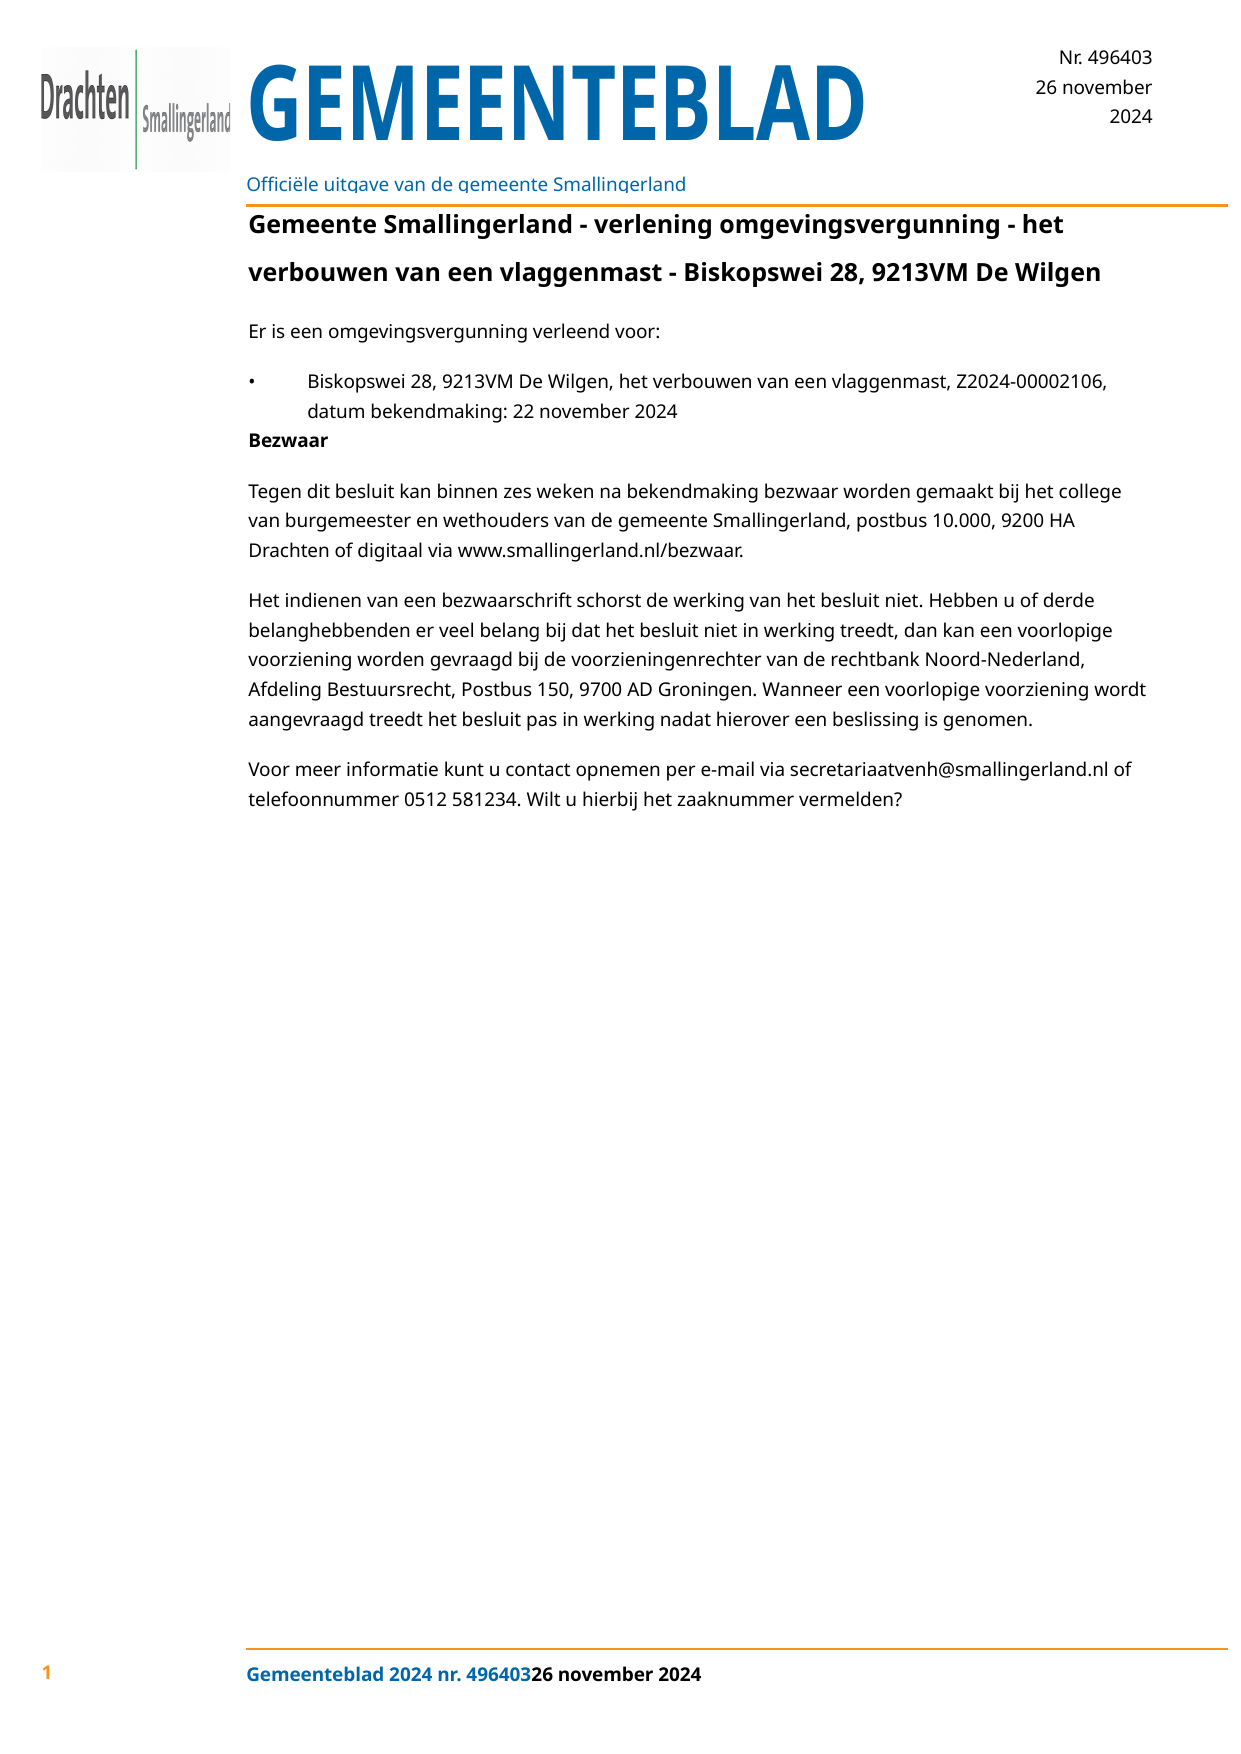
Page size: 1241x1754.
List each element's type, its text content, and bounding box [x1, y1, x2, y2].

list Biskopswei 28, 9213VM De Wilgen, het verbouwen van een vlaggenmast, Z2024-00002106, datum bekendmaking: 22 november 2024 [248, 368, 1152, 424]
text Het indienen van een bezwaarschrift schorst de werking van het besluit niet. Hebben u of derde belanghebbenden er veel belang bij dat het besluit niet in werking treedt, dan kan een voorlopige voorziening worden gevraagd bij de voorzieningenrechter van de rechtbank Noord-Nederland, Afdeling Bestuursrecht, Postbus 150, 9700 AD Groningen. Wanneer een voorlopige voorziening wordt aangevraagd treedt het besluit pas in werking nadat hierover een beslissing is genomen. [248, 587, 1152, 732]
text Tegen dit besluit kan binnen zes weken na bekendmaking bezwaar worden gemaakt bij het college van burgemeester en wethouders van de gemeente Smallingerland, postbus 10.000, 9200 HA Drachten of digitaal via www.smallingerland.nl/bezwaar. [248, 478, 1152, 563]
picture [41, 47, 231, 172]
text Er is een omgevingsvergunning verleend voor: [248, 318, 1152, 344]
text Gemeente Smallingerland - verlening omgevingsvergunning - het verbouwen van een vlaggenmast - Biskopswei 28, 9213VM De Wilgen [248, 207, 1152, 288]
text Bezwaar [248, 427, 1152, 453]
text Voor meer informatie kunt u contact opnemen per e-mail via secretariaatvenh@smallingerland.nl of telefoonnummer 0512 581234. Wilt u hierbij het zaaknummer vermelden? [248, 756, 1152, 812]
